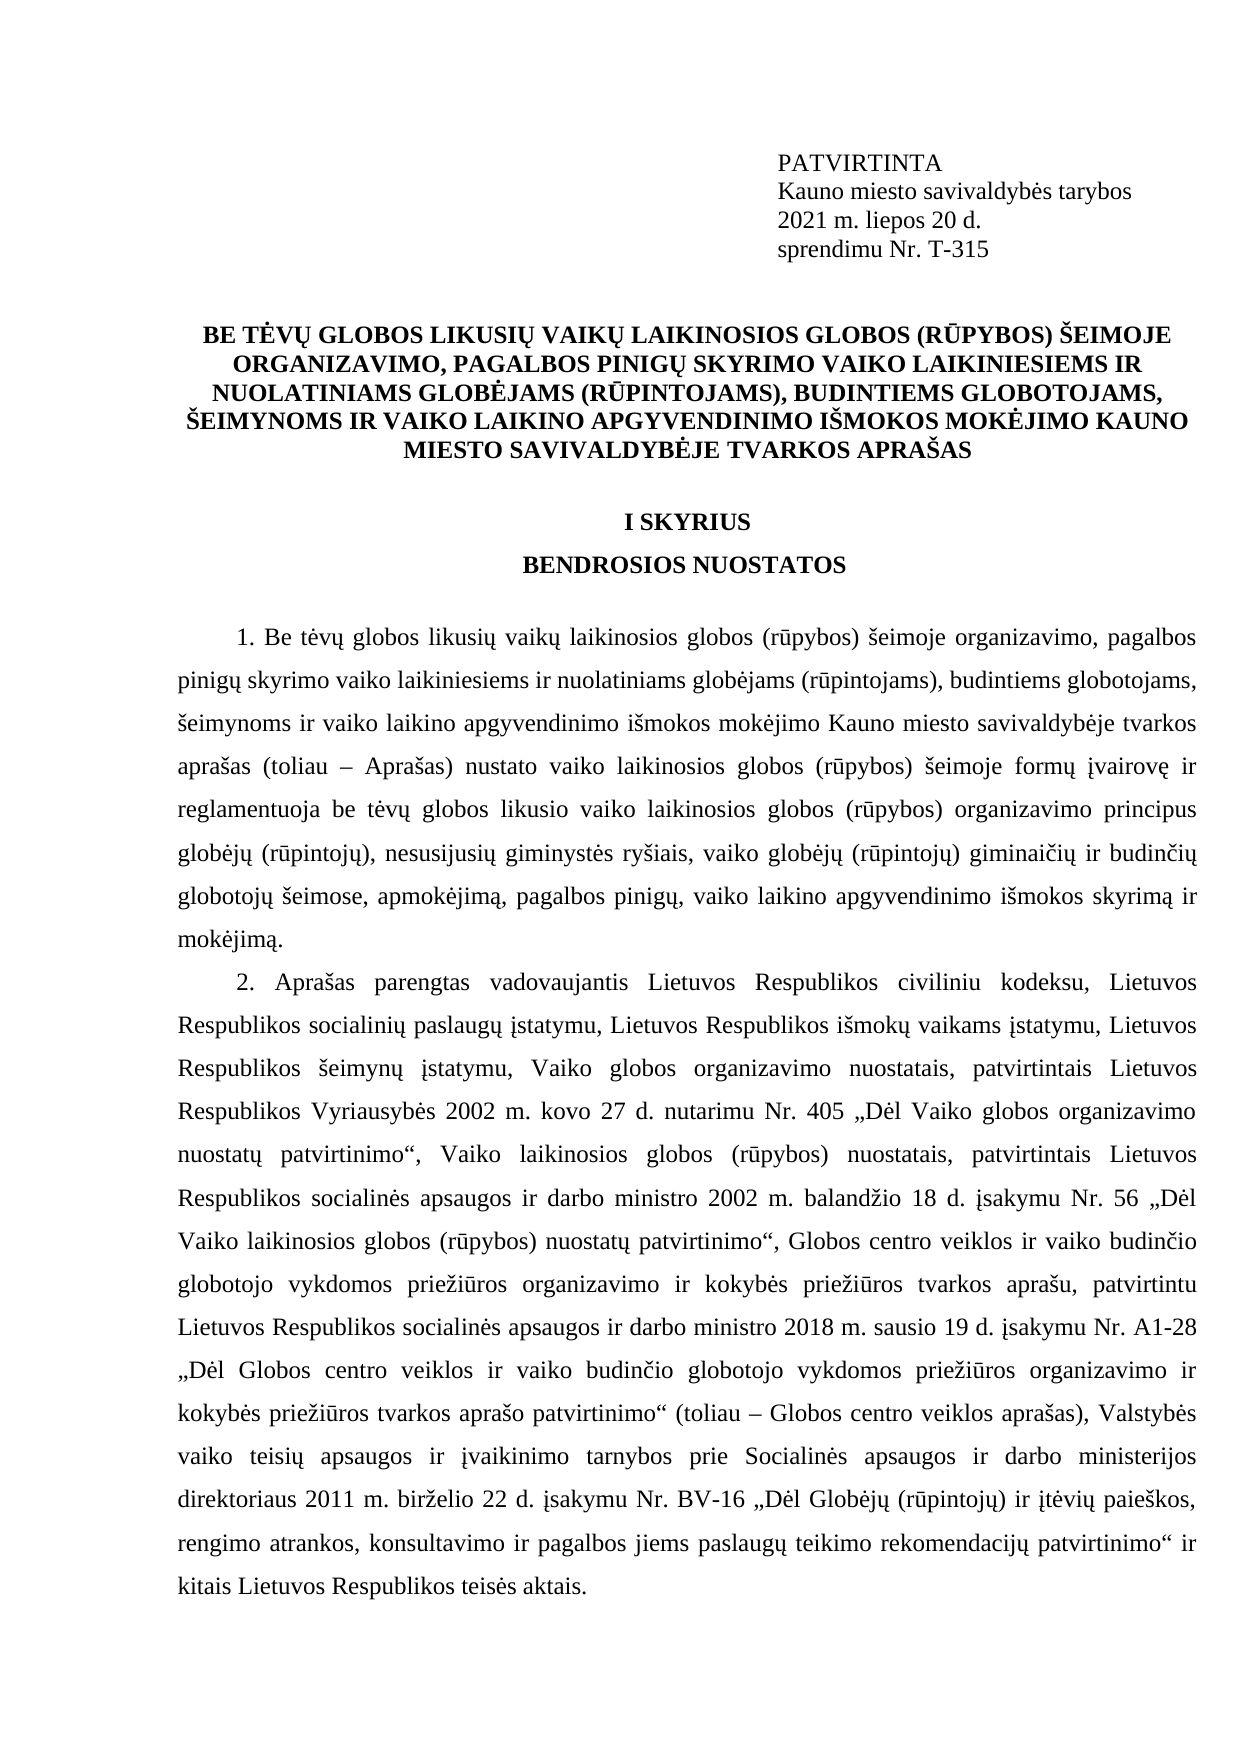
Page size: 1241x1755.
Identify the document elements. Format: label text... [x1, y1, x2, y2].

text 2021 m. liepos 20 d. [702, 205, 1198, 234]
text Kauno miesto savivaldybės tarybos [702, 176, 1198, 205]
text PATVIRTINTA [740, 148, 1198, 176]
text BE TĖVŲ GLOBOS LIKUSIŲ VAIKŲ LAIKINOSIOS GLOBOS (RŪPYBOS) ŠEIMOJE ORGANIZAVIMO, PAGALBOS PINIGŲ SKYRIMO VAIKO LAIKINIESIEMS IR NUOLATINIAMS GLOBĖJAMS (RŪPINTOJAMS), BUDINTIEMS GLOBOTOJAMS, ŠEIMYNOMS IR VAIKO LAIKINO APGYVENDINIMO IŠMOKOS MOKĖJIMO KAUNO MIESTO SAVIVALDYBĖJE TVARKOS APRAŠAS [177, 320, 1198, 464]
text sprendimu Nr. T-315 [702, 234, 1198, 263]
text BENDROSIOS NUOSTATOS [177, 550, 1198, 579]
text 1. Be tėvų globos likusių vaikų laikinosios globos (rūpybos) šeimoje organizavimo, pagalbos pinigų skyrimo vaiko laikiniesiems ir nuolatiniams globėjams (rūpintojams), budintiems globotojams, šeimynoms ir vaiko laikino apgyvendinimo išmokos mokėjimo Kauno miesto savivaldybėje tvarkos aprašas (toliau – Aprašas) nustato vaiko laikinosios globos (rūpybos) šeimoje formų įvairovę ir reglamentuoja be tėvų globos likusio vaiko laikinosios globos (rūpybos) organizavimo principus globėjų (rūpintojų), nesusijusių giminystės ryšiais, vaiko globėjų (rūpintojų) giminaičių ir budinčių globotojų šeimose, apmokėjimą, pagalbos pinigų, vaiko laikino apgyvendinimo išmokos skyrimą ir mokėjimą. [177, 622, 1198, 953]
text I SKYRIUS [177, 507, 1198, 536]
text 2. Aprašas parengtas vadovaujantis Lietuvos Respublikos civiliniu kodeksu, Lietuvos Respublikos socialinių paslaugų įstatymu, Lietuvos Respublikos išmokų vaikams įstatymu, Lietuvos Respublikos šeimynų įstatymu, Vaiko globos organizavimo nuostatais, patvirtintais Lietuvos Respublikos Vyriausybės 2002 m. kovo 27 d. nutarimu Nr. 405 „Dėl Vaiko globos organizavimo nuostatų patvirtinimo“, Vaiko laikinosios globos (rūpybos) nuostatais, patvirtintais Lietuvos Respublikos socialinės apsaugos ir darbo ministro 2002 m. balandžio 18 d. įsakymu Nr. 56 „Dėl Vaiko laikinosios globos (rūpybos) nuostatų patvirtinimo“, Globos centro veiklos ir vaiko budinčio globotojo vykdomos priežiūros organizavimo ir kokybės priežiūros tvarkos aprašu, patvirtintu Lietuvos Respublikos socialinės apsaugos ir darbo ministro 2018 m. sausio 19 d. įsakymu Nr. A1-28 „Dėl Globos centro veiklos ir vaiko budinčio globotojo vykdomos priežiūros organizavimo ir kokybės priežiūros tvarkos aprašo patvirtinimo“ (toliau – Globos centro veiklos aprašas), Valstybės vaiko teisių apsaugos ir įvaikinimo tarnybos prie Socialinės apsaugos ir darbo ministerijos direktoriaus 2011 m. birželio 22 d. įsakymu Nr. BV-16 „Dėl Globėjų (rūpintojų) ir įtėvių paieškos, rengimo atrankos, konsultavimo ir pagalbos jiems paslaugų teikimo rekomendacijų patvirtinimo“ ir kitais Lietuvos Respublikos teisės aktais. [177, 967, 1198, 1599]
